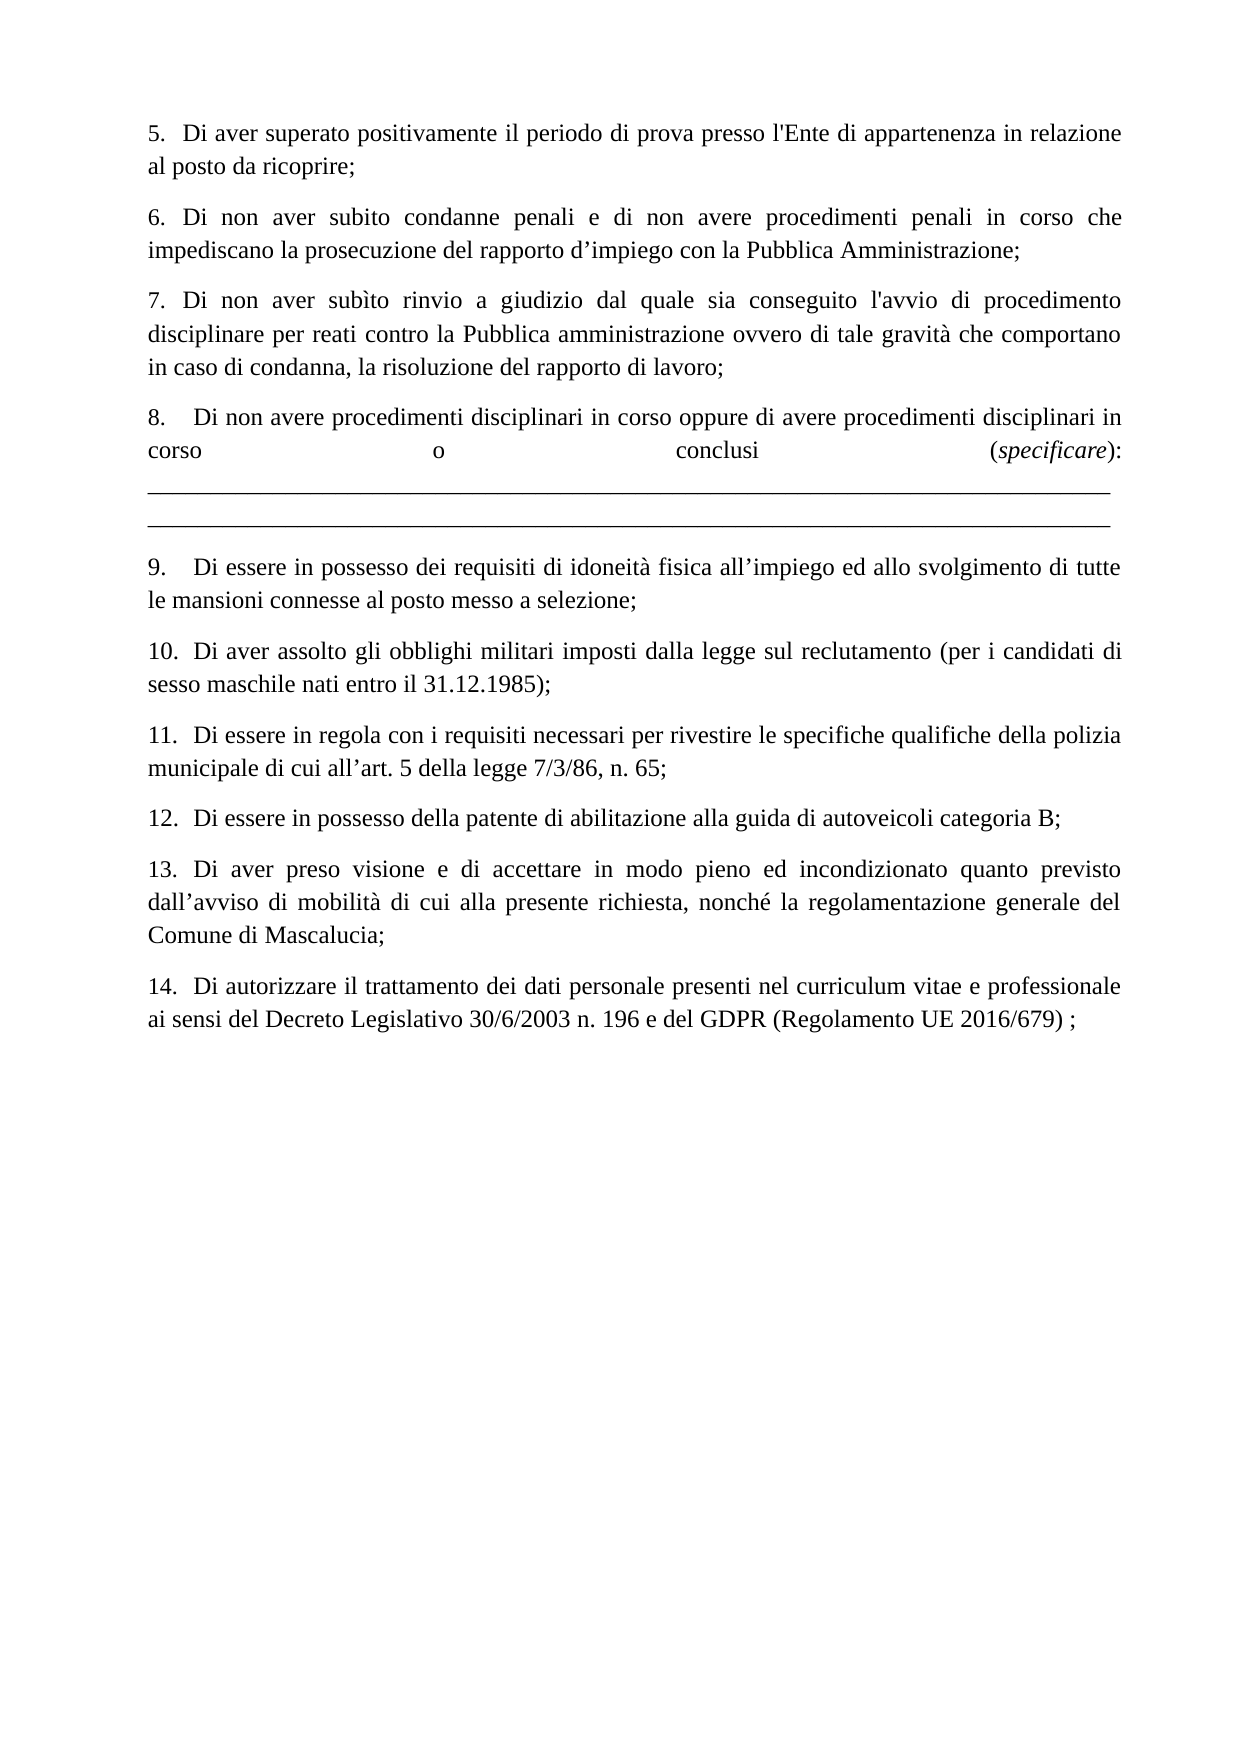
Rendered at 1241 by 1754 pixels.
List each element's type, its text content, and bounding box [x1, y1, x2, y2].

list Di aver preso visione e di accettare in modo pieno ed incondizionato quanto previsto dall’avviso di mobilità di cui alla presente richiesta, nonché la regolamentazione generale del Comune di Mascalucia; [148, 854, 1122, 949]
list Di non aver subito condanne penali e di non avere procedimenti penali in corso che impediscano la prosecuzione del rapporto d’impiego con la Pubblica Amministrazione; [148, 202, 1122, 264]
list Di non aver subìto rinvio a giudizio dal quale sia conseguito l'avvio di procedimento disciplinare per reati contro la Pubblica amministrazione ovvero di tale gravità che comportano in caso di condanna, la risoluzione del rapporto di lavoro; [148, 286, 1122, 380]
list Di essere in possesso della patente di abilitazione alla guida di autoveicoli categoria B; [148, 803, 1122, 832]
list Di aver superato positivamente il periodo di prova presso l'Ente di appartenenza in relazione al posto da ricoprire; [148, 118, 1122, 180]
list Di non avere procedimenti disciplinari in corso oppure di avere procedimenti disciplinari in corso o conclusi (specificare): __________________________________________________________________________________________________________________________________________________________ [148, 402, 1122, 530]
list Di aver assolto gli obblighi militari imposti dalla legge sul reclutamento (per i candidati di sesso maschile nati entro il 31.12.1985); [148, 636, 1122, 698]
list Di autorizzare il trattamento dei dati personale presenti nel curriculum vitae e professionale ai sensi del Decreto Legislativo 30/6/2003 n. 196 e del GDPR (Regolamento UE 2016/679) ; [148, 971, 1122, 1033]
list Di essere in possesso dei requisiti di idoneità fisica all’impiego ed allo svolgimento di tutte le mansioni connesse al posto messo a selezione; [148, 552, 1122, 614]
list Di essere in regola con i requisiti necessari per rivestire le specifiche qualifiche della polizia municipale di cui all’art. 5 della legge 7/3/86, n. 65; [148, 720, 1122, 781]
